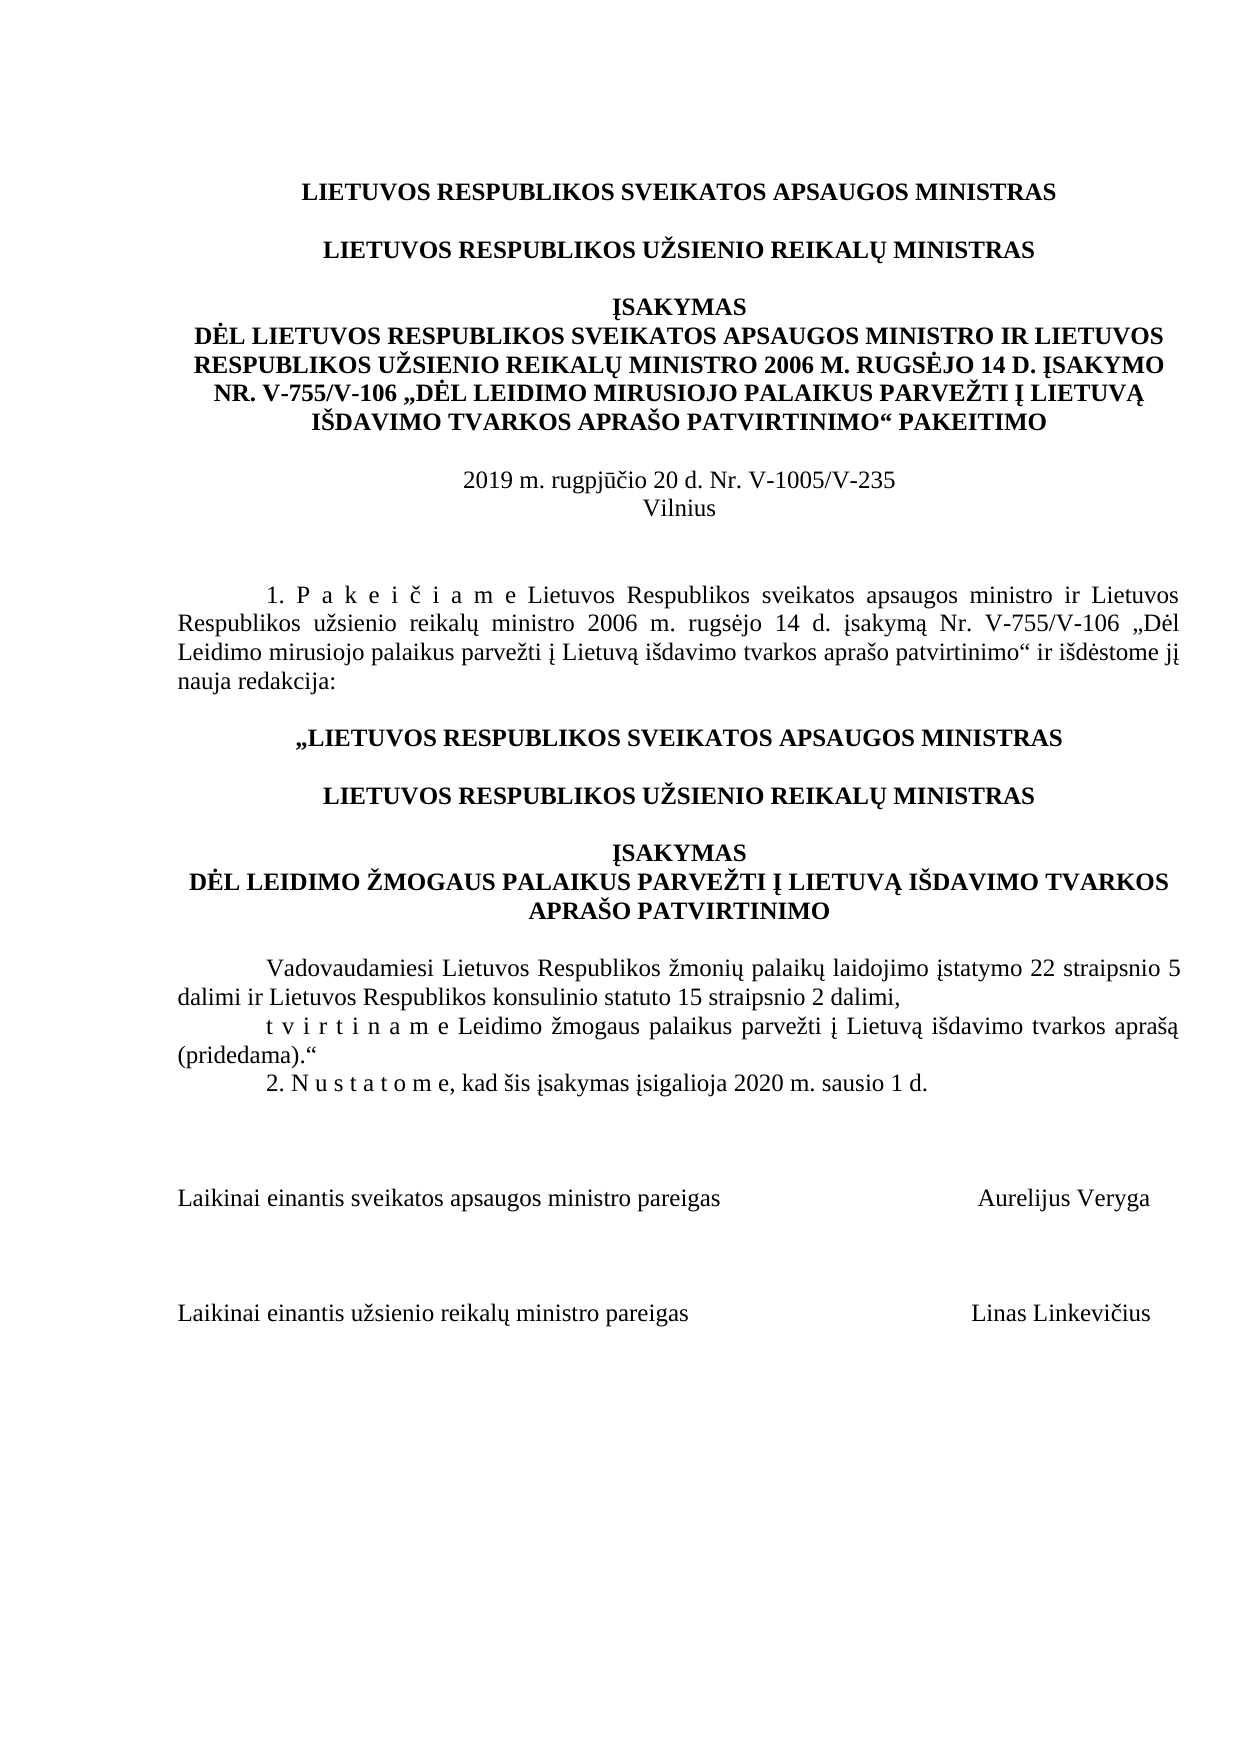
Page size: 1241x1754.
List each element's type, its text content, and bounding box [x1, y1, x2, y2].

text Laikinai einantis užsienio reikalų ministro pareigas Linas Linkevičius [177, 1298, 1181, 1327]
text DĖL LIETUVOS RESPUBLIKOS SVEIKATOS APSAUGOS MINISTRO IR LIETUVOS RESPUBLIKOS UŽSIENIO REIKALŲ MINISTRO 2006 M. RUGSĖJO 14 D. ĮSAKYMO NR. V-755/V-106 „DĖL LEIDIMO MIRUSIOJO PALAIKUS PARVEŽTI Į LIETUVĄ IŠDAVIMO TVARKOS APRAŠO PATVIRTINIMO“ PAKEITIMO [177, 321, 1181, 436]
text Laikinai einantis sveikatos apsaugos ministro pareigas Aurelijus Veryga [177, 1183, 1181, 1212]
text LIETUVOS RESPUBLIKOS UŽSIENIO REIKALŲ MINISTRAS [177, 781, 1181, 810]
text Vilnius [177, 493, 1181, 522]
text ĮSAKYMAS [177, 292, 1181, 321]
text LIETUVOS RESPUBLIKOS UŽSIENIO REIKALŲ MINISTRAS [177, 235, 1181, 263]
text ĮSAKYMAS [177, 838, 1181, 867]
text LIETUVOS RESPUBLIKOS SVEIKATOS APSAUGOS MINISTRAS [177, 177, 1181, 206]
text Vadovaudamiesi Lietuvos Respublikos žmonių palaikų laidojimo įstatymo 22 straipsnio 5 dalimi ir Lietuvos Respublikos konsulinio statuto 15 straipsnio 2 dalimi, [177, 953, 1181, 1011]
text „LIETUVOS RESPUBLIKOS SVEIKATOS APSAUGOS MINISTRAS [177, 723, 1181, 752]
text 1. P a k e i č i a m e Lietuvos Respublikos sveikatos apsaugos ministro ir Lietuvos Respublikos užsienio reikalų ministro 2006 m. rugsėjo 14 d. įsakymą Nr. V-755/V-106 „Dėl Leidimo mirusiojo palaikus parvežti į Lietuvą išdavimo tvarkos aprašo patvirtinimo“ ir išdėstome jį nauja redakcija: [177, 580, 1181, 695]
text t v i r t i n a m e Leidimo žmogaus palaikus parvežti į Lietuvą išdavimo tvarkos aprašą (pridedama).“ [177, 1011, 1181, 1068]
text 2. N u s t a t o m e, kad šis įsakymas įsigalioja 2020 m. sausio 1 d. [177, 1068, 1181, 1097]
text 2019 m. rugpjūčio 20 d. Nr. V-1005/V-235 [177, 465, 1181, 493]
text DĖL LEIDIMO ŽMOGAUS PALAIKUS PARVEŽTI Į LIETUVĄ IŠDAVIMO TVARKOS APRAŠO PATVIRTINIMO [177, 867, 1181, 925]
